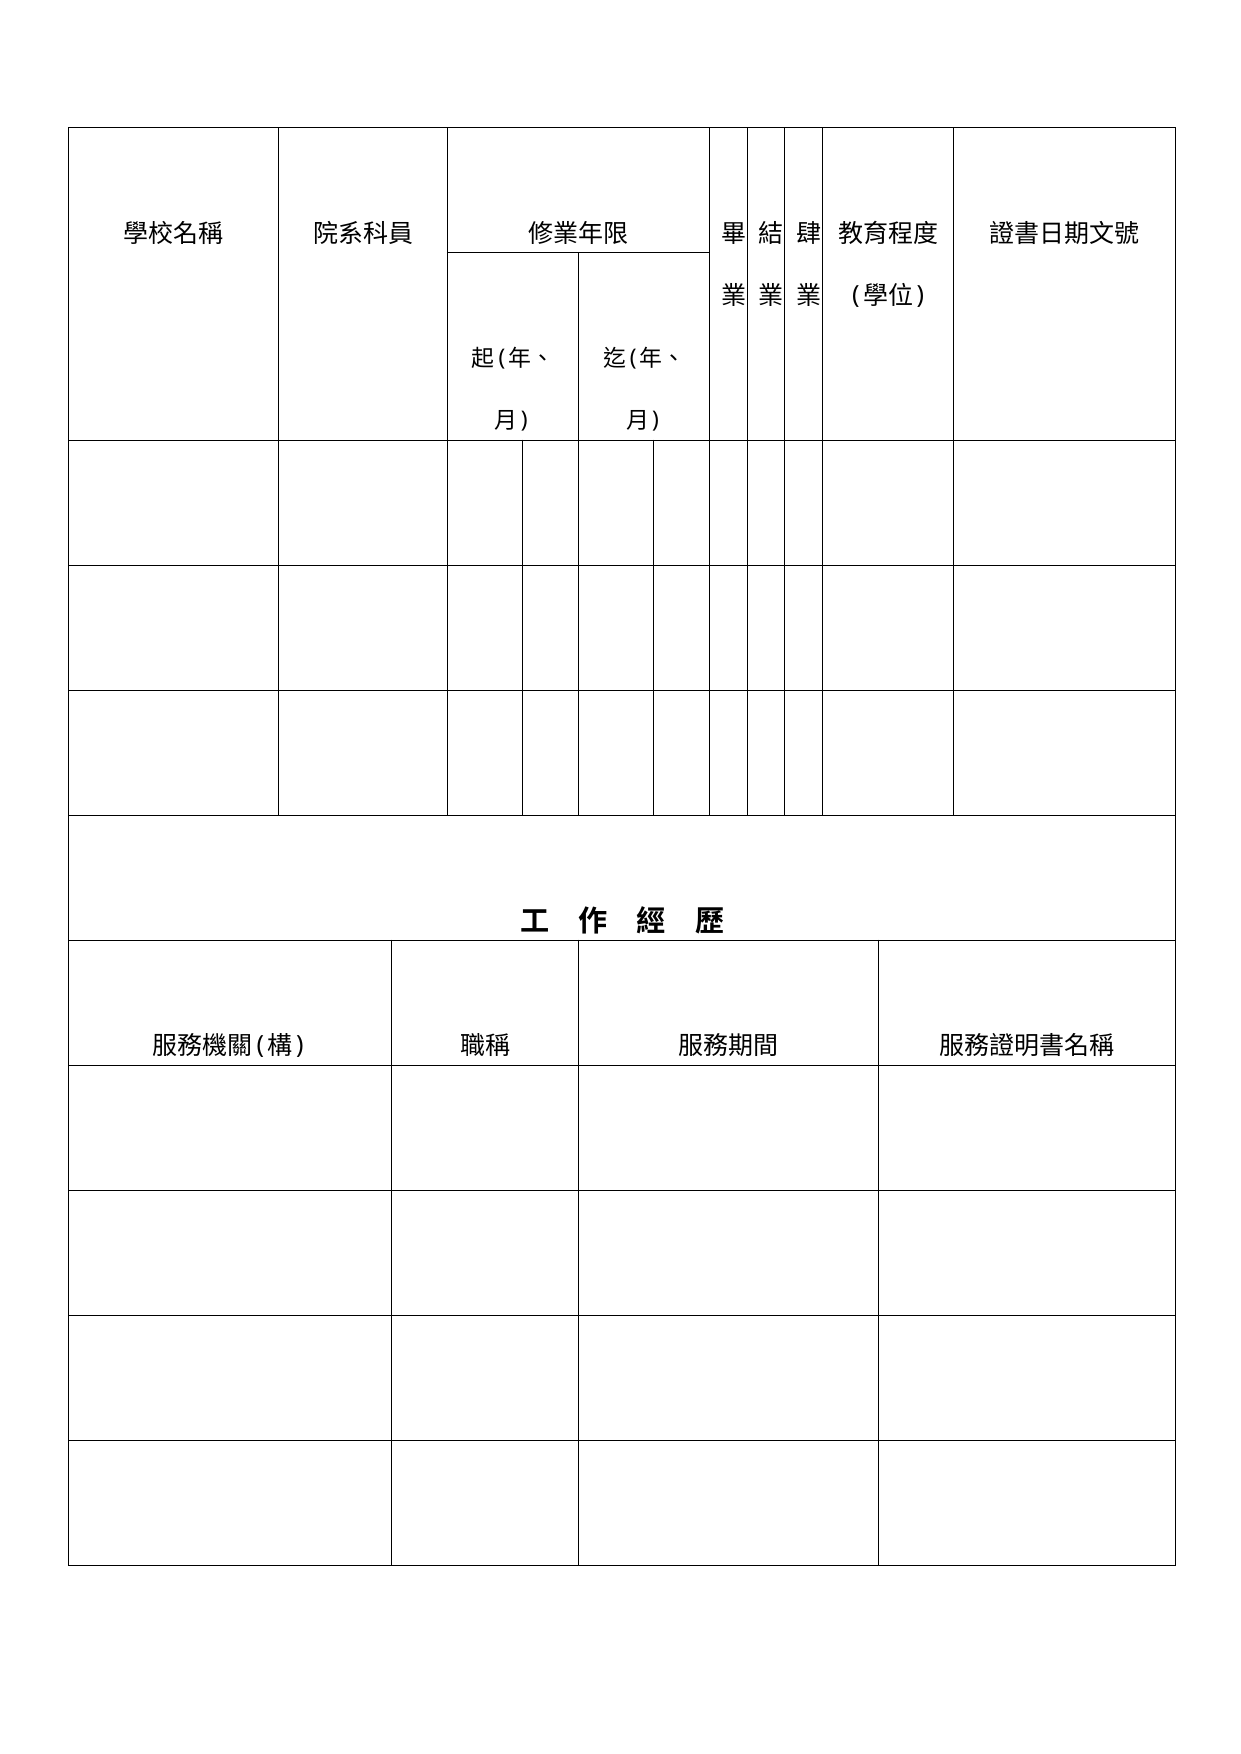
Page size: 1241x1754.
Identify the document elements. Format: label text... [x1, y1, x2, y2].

table_cell 職稱 [392, 941, 578, 1064]
table_cell 教育程度(學位) [823, 128, 953, 439]
table_cell [523, 691, 578, 814]
table_cell [748, 441, 784, 564]
table_cell [392, 1441, 578, 1564]
table_cell [954, 566, 1175, 689]
table_cell [748, 566, 784, 689]
table_cell 起(年、月) [448, 253, 578, 439]
table_cell [279, 566, 447, 689]
table_cell [579, 1066, 878, 1189]
table_cell 畢業 [710, 128, 747, 439]
table_cell [69, 566, 278, 689]
table_cell [579, 566, 653, 689]
table_cell [879, 1441, 1175, 1564]
table_cell [954, 441, 1175, 564]
table_cell [448, 691, 522, 814]
table_cell [448, 441, 522, 564]
table_cell 結 業 [748, 128, 784, 439]
table_cell 院系科員 [279, 128, 447, 439]
table_cell [579, 441, 653, 564]
table_cell [710, 691, 747, 814]
table_cell 修業年限 [448, 128, 709, 252]
table_cell [823, 566, 953, 689]
table_cell [785, 691, 822, 814]
table_cell [69, 691, 278, 814]
table_cell [879, 1191, 1175, 1314]
table_cell [823, 441, 953, 564]
table_cell 迄(年、月) [579, 253, 709, 439]
table_cell [785, 441, 822, 564]
table_cell [392, 1316, 578, 1439]
table_cell [954, 691, 1175, 814]
table_cell [710, 441, 747, 564]
table_cell 服務期間 [579, 941, 878, 1064]
table_cell [654, 691, 709, 814]
table_cell 服務證明書名稱 [879, 941, 1175, 1064]
table_cell 肆業 [785, 128, 822, 439]
table_cell [392, 1066, 578, 1189]
table_cell [448, 566, 522, 689]
table_cell [279, 691, 447, 814]
table_cell [579, 1316, 878, 1439]
table_cell 證書日期文號 [954, 128, 1175, 439]
table_cell [879, 1066, 1175, 1189]
table_cell [69, 1191, 391, 1314]
table_cell [654, 566, 709, 689]
table_cell [579, 691, 653, 814]
table_cell [279, 441, 447, 564]
table_cell [710, 566, 747, 689]
table_cell 工 作 經 歷 [69, 816, 1175, 939]
table_cell 學校名稱 [69, 128, 278, 439]
table_cell [879, 1316, 1175, 1439]
table_cell [654, 441, 709, 564]
table_cell [392, 1191, 578, 1314]
table_cell [523, 441, 578, 564]
table_cell [69, 1441, 391, 1564]
table_cell [579, 1191, 878, 1314]
table_cell [69, 1316, 391, 1439]
table_cell [785, 566, 822, 689]
table_cell 服務機關(構) [69, 941, 391, 1064]
table_cell [69, 1066, 391, 1189]
table_cell [748, 691, 784, 814]
table_cell [523, 566, 578, 689]
table_cell [579, 1441, 878, 1564]
table_cell [69, 441, 278, 564]
table_cell [823, 691, 953, 814]
